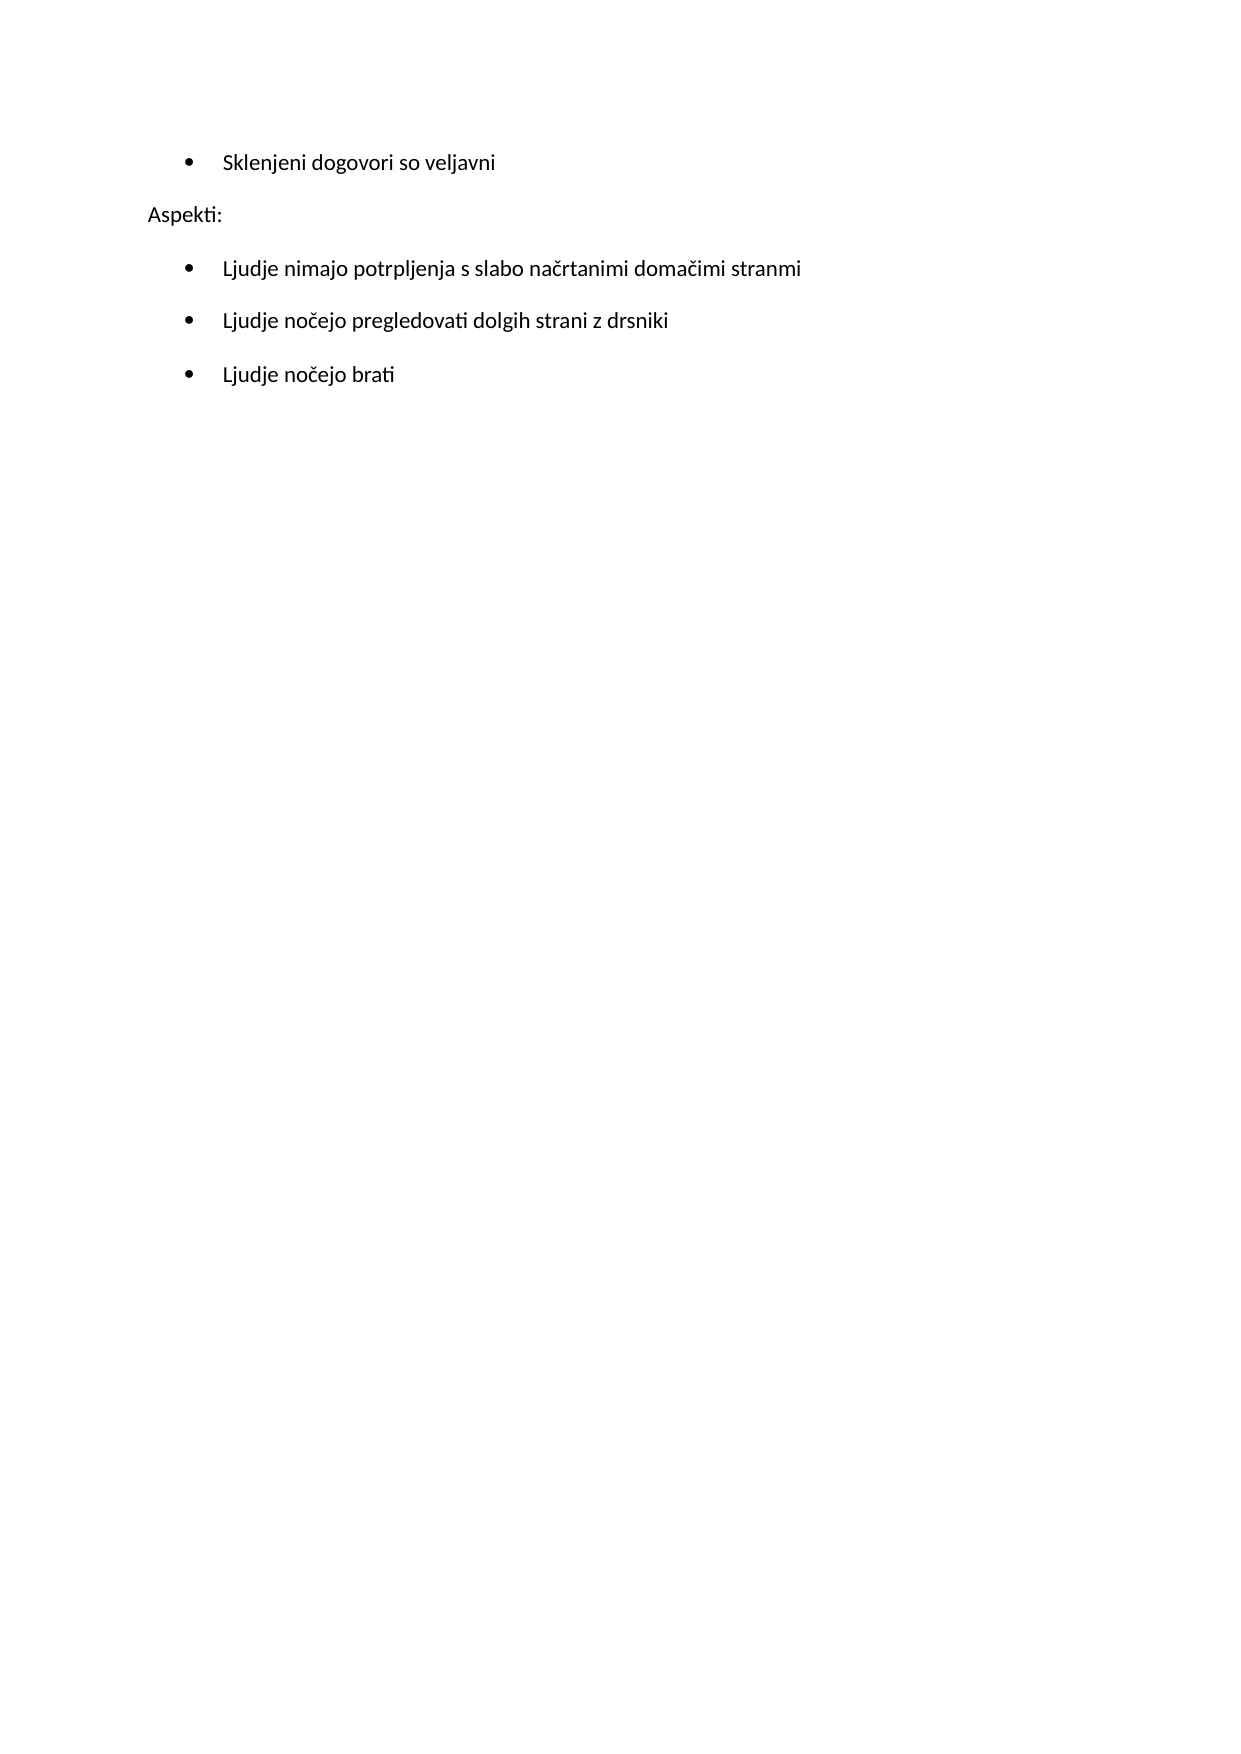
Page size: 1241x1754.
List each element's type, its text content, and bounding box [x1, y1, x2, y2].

list Ljudje nočejo pregledovati dolgih strani z drsniki [185, 307, 1093, 335]
list Ljudje nočejo brati [185, 360, 1093, 388]
list Ljudje nimajo potrpljenja s slabo načrtanimi domačimi stranmi [185, 254, 1093, 282]
text Aspekti: [148, 201, 1093, 229]
list Sklenjeni dogovori so veljavni [185, 148, 1093, 176]
